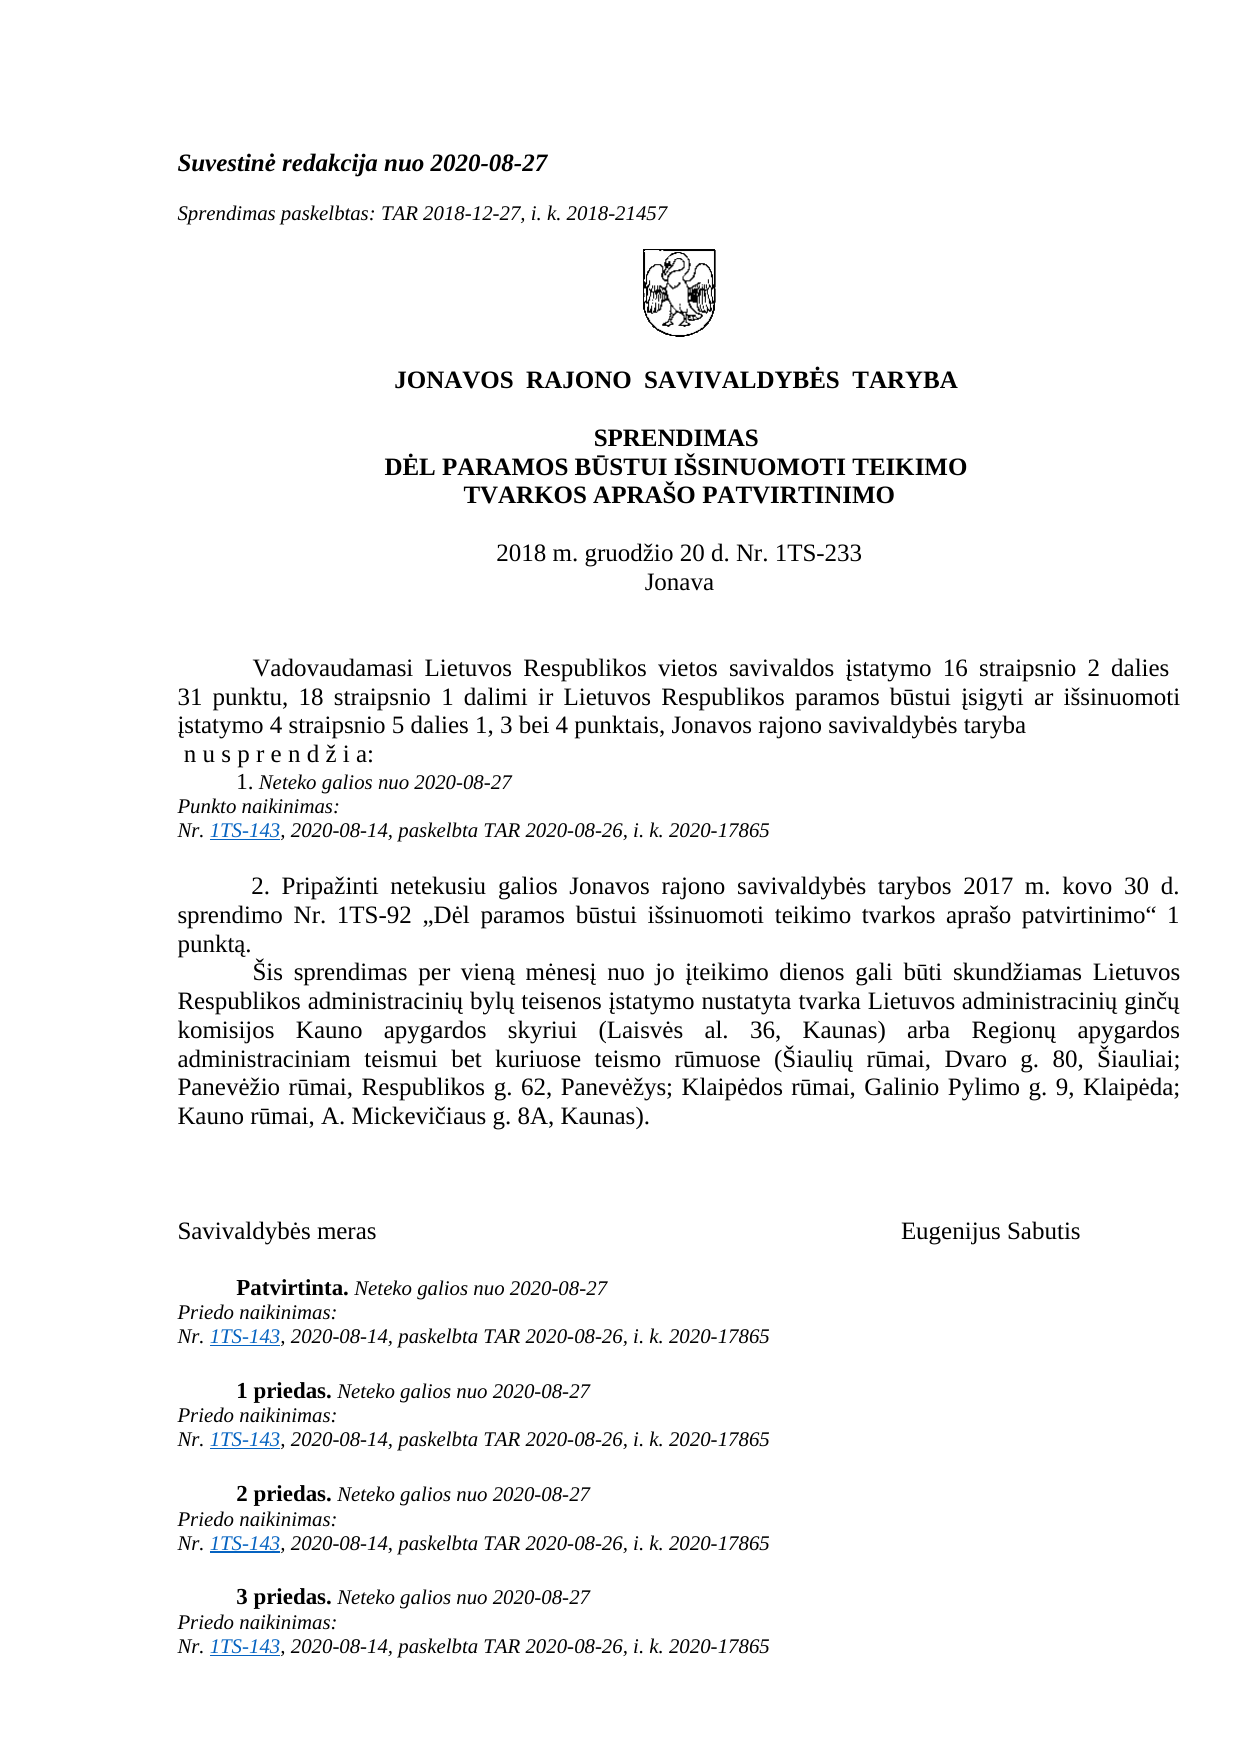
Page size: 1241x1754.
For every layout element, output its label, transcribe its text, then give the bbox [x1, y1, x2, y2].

text Nr. 1TS-143, 2020-08-14, paskelbta TAR 2020-08-26, i. k. 2020-17865 [177, 818, 1181, 842]
text Nr. 1TS-143, 2020-08-14, paskelbta TAR 2020-08-26, i. k. 2020-17865 [177, 1634, 1181, 1658]
text Nr. 1TS-143, 2020-08-14, paskelbta TAR 2020-08-26, i. k. 2020-17865 [177, 1324, 1181, 1348]
text 3 priedas. Neteko galios nuo 2020-08-27 [177, 1583, 1181, 1610]
text Nr. 1TS-143, 2020-08-14, paskelbta TAR 2020-08-26, i. k. 2020-17865 [177, 1427, 1181, 1451]
text Priedo naikinimas: [177, 1610, 1181, 1634]
text Patvirtinta. Neteko galios nuo 2020-08-27 [177, 1274, 1181, 1300]
text 2018 m. gruodžio 20 d. Nr. 1TS-233 [177, 538, 1181, 567]
text 2. Pripažinti netekusiu galios Jonavos rajono savivaldybės tarybos 2017 m. kovo 30 d. sprendimo Nr. 1TS-92 „Dėl paramos būstui išsinuomoti teikimo tvarkos aprašo patvirtinimo“ 1 punktą. [177, 871, 1181, 957]
text Priedo naikinimas: [177, 1403, 1181, 1427]
text TVARKOS APRAŠO PATVIRTINIMO [177, 480, 1181, 509]
text Punkto naikinimas: [177, 794, 1181, 818]
text n u s p r e n d ž i a: [177, 739, 1181, 768]
text 1 priedas. Neteko galios nuo 2020-08-27 [177, 1377, 1181, 1403]
text 1. Neteko galios nuo 2020-08-27 [177, 768, 1181, 794]
text SPRENDIMAS [177, 423, 1181, 452]
text Priedo naikinimas: [177, 1506, 1181, 1531]
text DĖL PARAMOS BŪSTUI IŠSINUOMOTI TEIKIMO [177, 452, 1181, 480]
text Sprendimas paskelbtas: TAR 2018-12-27, i. k. 2018-21457 [177, 201, 1181, 224]
text 2 priedas. Neteko galios nuo 2020-08-27 [177, 1480, 1181, 1506]
text Šis sprendimas per vieną mėnesį nuo jo įteikimo dienos gali būti skundžiamas Lietuvos Respublikos administracinių bylų teisenos įstatymo nustatyta tvarka Lietuvos administracinių ginčų komisijos Kauno apygardos skyriui (Laisvės al. 36, Kaunas) arba Regionų apygardos administraciniam teismui bet kuriuose teismo rūmuose (Šiaulių rūmai, Dvaro g. 80, Šiauliai; Panevėžio rūmai, Respublikos g. 62, Panevėžys; Klaipėdos rūmai, Galinio Pylimo g. 9, Klaipėda; Kauno rūmai, A. Mickevičiaus g. 8A, Kaunas). [177, 957, 1181, 1130]
text Savivaldybės meras Eugenijus Sabutis [177, 1216, 1181, 1245]
text JONAVOS RAJONO SAVIVALDYBĖS TARYBA [177, 365, 1181, 394]
text Nr. 1TS-143, 2020-08-14, paskelbta TAR 2020-08-26, i. k. 2020-17865 [177, 1531, 1181, 1554]
text Suvestinė redakcija nuo 2020-08-27 [177, 148, 1181, 176]
text Jonava [177, 567, 1181, 595]
text Vadovaudamasi Lietuvos Respublikos vietos savivaldos įstatymo 16 straipsnio 2 dalies 31 punktu, 18 straipsnio 1 dalimi ir Lietuvos Respublikos paramos būstui įsigyti ar išsinuomoti įstatymo 4 straipsnio 5 dalies 1, 3 bei 4 punktais, Jonavos rajono savivaldybės taryba [177, 653, 1181, 739]
text Priedo naikinimas: [177, 1300, 1181, 1324]
